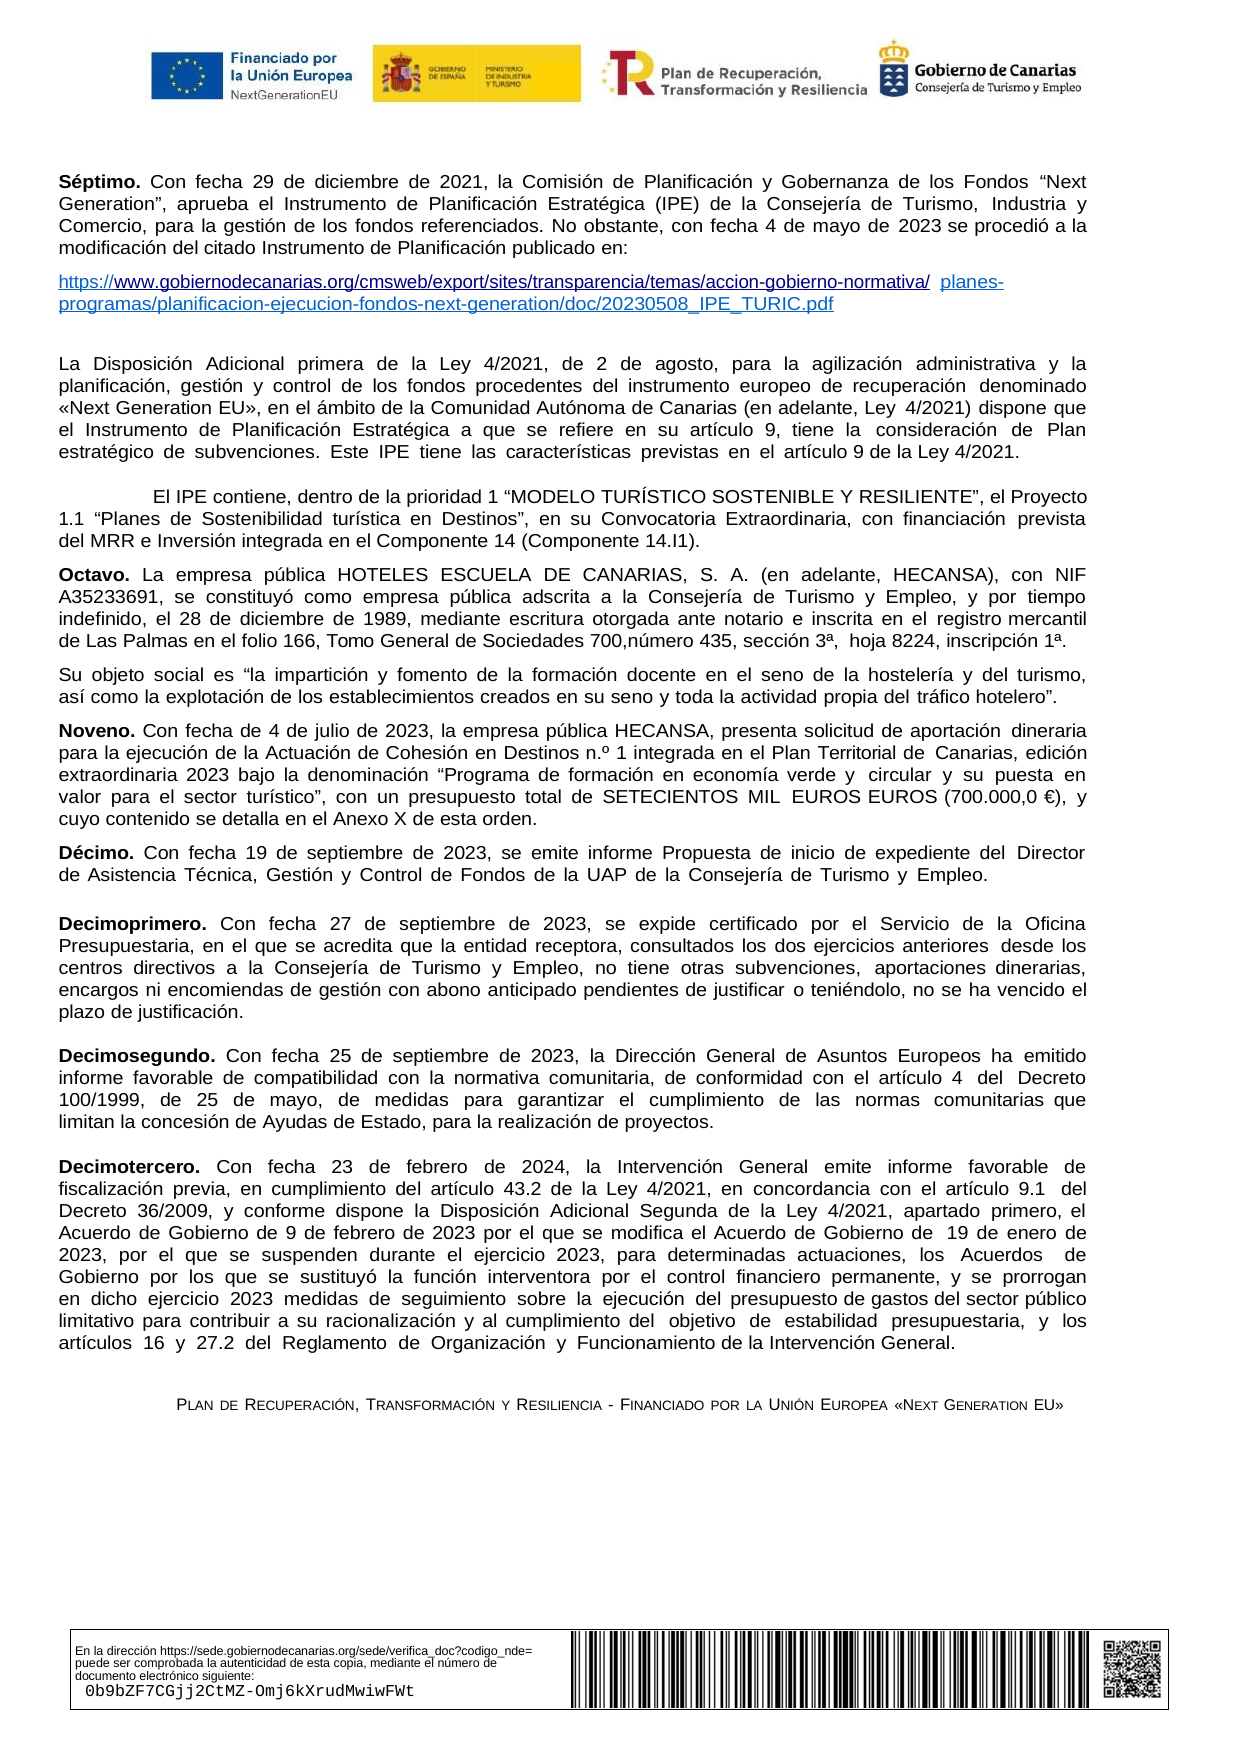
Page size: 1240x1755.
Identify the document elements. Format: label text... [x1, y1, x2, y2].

text Décimo. Con fecha 19 de septiembre de 2023, se emite informe Propuesta de inicio de expediente del Director de Asistencia Técnica, Gestión y Control de Fondos de la UAP de la Consejería de Turismo y Empleo. [58, 841, 1086, 885]
text Su objeto social es “la impartición y fomento de la formación docente en el seno de la hostelería y del turismo, así como la explotación de los establecimientos creados en su seno y toda la actividad propia del tráfico hotelero”. [58, 664, 1087, 707]
text El IPE contiene, dentro de la prioridad 1 “MODELO TURÍSTICO SOSTENIBLE Y RESILIENTE”, el Proyecto [153, 486, 1181, 507]
text Decimotercero. Con fecha 23 de febrero de 2024, la Intervención General emite informe favorable de fiscalización previa, en cumplimiento del artículo 43.2 de la Ley 4/2021, en concordancia con el artículo 9.1 del Decreto 36/2009, y conforme dispone la Disposición Adicional Segunda de la Ley 4/2021, apartado primero, el Acuerdo de Gobierno de 9 de febrero de 2023 por el que se modifica el Acuerdo de Gobierno de 19 de enero de 2023, por el que se suspenden durante el ejercicio 2023, para determinadas actuaciones, los Acuerdos de Gobierno por los que se sustituyó la función interventora por el control financiero permanente, y se prorrogan en dicho ejercicio 2023 medidas de seguimiento sobre la ejecución del presupuesto de gastos del sector público limitativo para contribuir a su racionalización y al cumplimiento del objetivo de estabilidad presupuestaria, y los artículos 16 y 27.2 del Reglamento de Organización y Funcionamiento de la Intervención General. [58, 1156, 1087, 1354]
list “Planes de Sostenibilidad turística en Destinos”, en su Convocatoria Extraordinaria, con financiación prevista del MRR e Inversión integrada en el Componente 14 (Componente 14.I1). [58, 508, 1087, 552]
text Séptimo. Con fecha 29 de diciembre de 2021, la Comisión de Planificación y Gobernanza de los Fondos “Next Generation”, aprueba el Instrumento de Planificación Estratégica (IPE) de la Consejería de Turismo, Industria y Comercio, para la gestión de los fondos referenciados. No obstante, con fecha 4 de mayo de 2023 se procedió a la modificación del citado Instrumento de Planificación publicado en: [58, 171, 1087, 258]
text Decimosegundo. Con fecha 25 de septiembre de 2023, la Dirección General de Asuntos Europeos ha emitido informe favorable de compatibilidad con la normativa comunitaria, de conformidad con el artículo 4 del Decreto 100/1999, de 25 de mayo, de medidas para garantizar el cumplimiento de las normas comunitarias que limitan la concesión de Ayudas de Estado, para la realización de proyectos. [58, 1045, 1087, 1133]
text PLAN DE RECUPERACIÓN, TRANSFORMACIÓN Y RESILIENCIA - FINANCIADO POR LA UNIÓN EUROPEA «NEXT GENERATION EU» [175, 1395, 1064, 1414]
text Decimoprimero. Con fecha 27 de septiembre de 2023, se expide certificado por el Servicio de la Oficina Presupuestaria, en el que se acredita que la entidad receptora, consultados los dos ejercicios anteriores desde los centros directivos a la Consejería de Turismo y Empleo, no tiene otras subvenciones, aportaciones dinerarias, encargos ni encomiendas de gestión con abono anticipado pendientes de justificar o teniéndolo, no se ha vencido el plazo de justificación. [58, 912, 1087, 1022]
text La Disposición Adicional primera de la Ley 4/2021, de 2 de agosto, para la agilización administrativa y la planificación, gestión y control de los fondos procedentes del instrumento europeo de recuperación denominado «Next Generation EU», en el ámbito de la Comunidad Autónoma de Canarias (en adelante, Ley 4/2021) dispone que el Instrumento de Planificación Estratégica a que se refiere en su artículo 9, tiene la consideración de Plan estratégico de subvenciones. Este IPE tiene las características previstas en el artículo 9 de la Ley 4/2021. [58, 353, 1088, 463]
text https://www.gobiernodecanarias.org/cmsweb/export/sites/transparencia/temas/accion-gobierno-normativa/ planes-programas/planificacion-ejecucion-fondos-next-generation/doc/20230508_IPE_TURIC.pdf [58, 270, 1063, 314]
text Octavo. La empresa pública HOTELES ESCUELA DE CANARIAS, S. A. (en adelante, HECANSA), con NIF A35233691, se constituyó como empresa pública adscrita a la Consejería de Turismo y Empleo, y por tiempo indefinido, el 28 de diciembre de 1989, mediante escritura otorgada ante notario e inscrita en el registro mercantil de Las Palmas en el folio 166, Tomo General de Sociedades 700,número 435, sección 3ª, hoja 8224, inscripción 1ª. [58, 564, 1087, 652]
text Noveno. Con fecha de 4 de julio de 2023, la empresa pública HECANSA, presenta solicitud de aportación dineraria para la ejecución de la Actuación de Cohesión en Destinos n.º 1 integrada en el Plan Territorial de Canarias, edición extraordinaria 2023 bajo la denominación “Programa de formación en economía verde y circular y su puesta en valor para el sector turístico”, con un presupuesto total de SETECIENTOS MIL EUROS EUROS (700.000,0 €), y cuyo contenido se detalla en el Anexo X de esta orden. [58, 719, 1087, 829]
